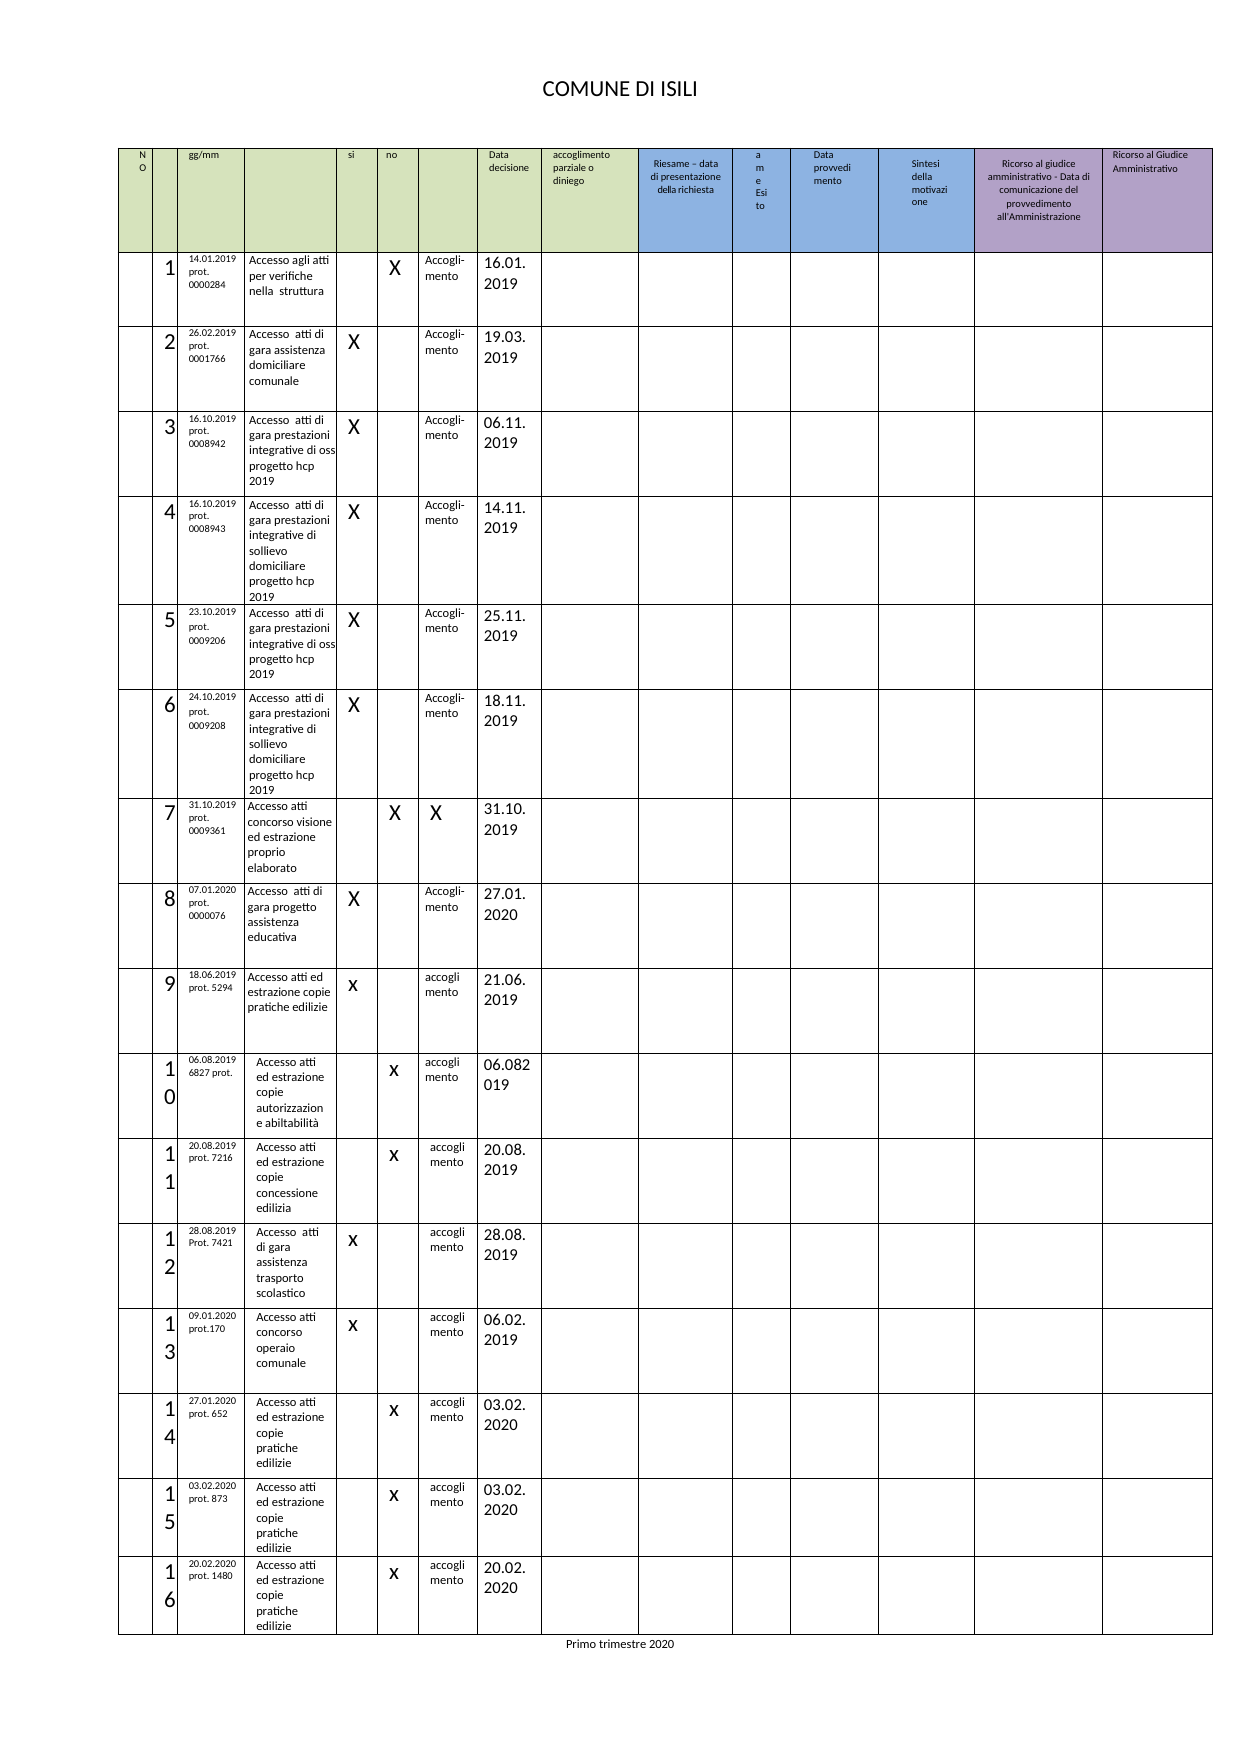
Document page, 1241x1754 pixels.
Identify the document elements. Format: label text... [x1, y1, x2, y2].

table_cell [879, 327, 974, 411]
table_header gg/mm [178, 149, 244, 252]
table_cell [791, 1557, 878, 1633]
table_cell [975, 327, 1102, 411]
table_cell [639, 969, 732, 1053]
table_cell [791, 412, 878, 496]
table_cell Accesso atti ed estrazione copie autorizzazione abiltabilità [245, 1054, 336, 1138]
table_cell [639, 412, 732, 496]
table_header [153, 149, 177, 252]
table_cell [975, 1309, 1102, 1393]
table_cell [119, 1479, 152, 1556]
table_cell [639, 497, 732, 604]
table_cell 12 [153, 1224, 177, 1308]
table_cell Accesso atti di gara assistenza trasporto scolastico [245, 1224, 336, 1308]
table_cell Accogli-mento [419, 690, 477, 797]
table_cell [119, 1557, 152, 1633]
table_cell [639, 605, 732, 689]
table_cell [337, 1557, 377, 1633]
table_cell [542, 690, 638, 797]
table_cell [733, 1224, 790, 1308]
table_cell [119, 1309, 152, 1393]
table_cell 5 [153, 605, 177, 689]
table_cell 18.11.2019 [478, 690, 541, 797]
table_cell [639, 1309, 732, 1393]
table_cell [879, 253, 974, 326]
table_cell 06.11.2019 [478, 412, 541, 496]
table_cell [1103, 1054, 1212, 1138]
table_cell [879, 1479, 974, 1556]
table_cell X [337, 690, 377, 797]
table_cell 06.02.2019 [478, 1309, 541, 1393]
table_cell accoglimento [419, 969, 477, 1053]
table_cell X [337, 327, 377, 411]
table_cell 13 [153, 1309, 177, 1393]
table_cell [337, 1054, 377, 1138]
table_cell accoglimento [419, 1557, 477, 1633]
table_cell 1 [153, 253, 177, 326]
table_cell [378, 327, 418, 411]
table_cell [879, 1309, 974, 1393]
table_cell [975, 969, 1102, 1053]
table_header Sintesi della motivazione [879, 149, 974, 252]
table_cell [791, 1224, 878, 1308]
table_cell [542, 969, 638, 1053]
table_cell 03.02.2020 prot. 873 [178, 1479, 244, 1556]
table_cell 06.082019 [478, 1054, 541, 1138]
table_cell [542, 605, 638, 689]
table_cell 28.08.2019 Prot. 7421 [178, 1224, 244, 1308]
table_cell [542, 1139, 638, 1223]
table_cell [733, 497, 790, 604]
table_cell [975, 497, 1102, 604]
table_cell [791, 327, 878, 411]
table_cell [733, 969, 790, 1053]
table_cell Accesso atti concorso visione ed estrazione proprio elaborato [245, 799, 336, 883]
table_cell [119, 497, 152, 604]
table_cell [879, 884, 974, 968]
table_cell 20.02.2020 [478, 1557, 541, 1633]
table_cell 24.10.2019 prot. 0009208 [178, 690, 244, 797]
table_cell [639, 1139, 732, 1223]
table_cell 6 [153, 690, 177, 797]
table_header [245, 149, 336, 252]
table_cell x [378, 1479, 418, 1556]
table_cell [975, 412, 1102, 496]
table_cell 07.01.2020 prot. 0000076 [178, 884, 244, 968]
table_cell [119, 605, 152, 689]
table_cell [733, 1309, 790, 1393]
table_cell Accesso atti ed estrazione copie pratiche edilizie [245, 1479, 336, 1556]
table_cell 26.02.2019 prot. 0001766 [178, 327, 244, 411]
table_cell [975, 605, 1102, 689]
table_cell [733, 799, 790, 883]
table_cell Accogli-mento [419, 884, 477, 968]
table_cell [1103, 690, 1212, 797]
table_cell no [378, 149, 418, 252]
table_cell 4 [153, 497, 177, 604]
table_cell [879, 1224, 974, 1308]
table_cell [337, 253, 377, 326]
table_cell 20.02.2020 prot. 1480 [178, 1557, 244, 1633]
table_cell [1103, 1224, 1212, 1308]
table_cell X [337, 605, 377, 689]
table_cell [791, 1479, 878, 1556]
table_cell [733, 412, 790, 496]
table_cell [337, 1139, 377, 1223]
table_cell 2 [153, 327, 177, 411]
table_header ame Esito [733, 149, 790, 252]
table_cell x [378, 1139, 418, 1223]
table_cell [1103, 327, 1212, 411]
table_cell 9 [153, 969, 177, 1053]
table_cell [879, 1394, 974, 1478]
table_cell [1103, 253, 1212, 326]
table_cell [119, 327, 152, 411]
table_cell [378, 1224, 418, 1308]
table_cell [378, 605, 418, 689]
table_cell [975, 253, 1102, 326]
table_cell 16.10.2019 prot. 0008942 [178, 412, 244, 496]
table_cell [1103, 1557, 1212, 1633]
table_cell [542, 327, 638, 411]
table_cell [733, 1479, 790, 1556]
table_cell [879, 1139, 974, 1223]
table_cell [879, 690, 974, 797]
table_cell Accesso atti ed estrazione copie pratiche edilizie [245, 1394, 336, 1478]
table_cell [791, 1394, 878, 1478]
table_cell [733, 605, 790, 689]
table_cell [879, 497, 974, 604]
table_cell [119, 1224, 152, 1308]
table_cell [639, 1394, 732, 1478]
table_cell [337, 799, 377, 883]
table_cell [542, 1557, 638, 1633]
table_cell accoglimento [419, 1224, 477, 1308]
table_cell 19.03.2019 [478, 327, 541, 411]
table_cell [1103, 969, 1212, 1053]
table_cell Accogli-mento [419, 327, 477, 411]
table_cell 27.01.2020 prot. 652 [178, 1394, 244, 1478]
table_cell accoglimento [419, 1479, 477, 1556]
table_cell [119, 969, 152, 1053]
table_cell 7 [153, 799, 177, 883]
table_header [419, 149, 477, 252]
table_cell x [378, 1557, 418, 1633]
table_cell Accesso atti ed estrazione copie pratiche edilizie [245, 1557, 336, 1633]
table_cell [1103, 1479, 1212, 1556]
table_header Ricorso al giudice amministrativo - Data di comunicazione del provvedimento all'Amministrazione [975, 149, 1102, 252]
table_cell 28.08.2019 [478, 1224, 541, 1308]
table_cell [879, 1557, 974, 1633]
table_cell [119, 253, 152, 326]
table_cell si [337, 149, 377, 252]
table_cell [975, 884, 1102, 968]
table_header accoglimento parziale o diniego [542, 149, 638, 252]
table_cell [733, 1394, 790, 1478]
table_cell [733, 253, 790, 326]
table_cell [733, 1054, 790, 1138]
table_cell Accesso atti di gara prestazioni integrative di sollievo domiciliare progetto hcp 2019 [245, 497, 336, 604]
table_cell [378, 884, 418, 968]
table_cell [975, 1557, 1102, 1633]
table_cell Accesso atti di gara prestazioni integrative di oss progetto hcp 2019 [245, 412, 336, 496]
table_cell [542, 1309, 638, 1393]
table_cell [1103, 497, 1212, 604]
table_cell [337, 1394, 377, 1478]
table_cell [879, 605, 974, 689]
table_cell [378, 412, 418, 496]
table_cell [1103, 799, 1212, 883]
table_cell [119, 1054, 152, 1138]
table_cell [975, 1054, 1102, 1138]
table_cell [791, 1139, 878, 1223]
table_cell [542, 799, 638, 883]
table_cell Accogli-mento [419, 412, 477, 496]
table_cell [639, 1054, 732, 1138]
table_cell Accesso agli atti per verifiche nella struttura [245, 253, 336, 326]
table_cell 10 [153, 1054, 177, 1138]
table_cell 23.10.2019 prot. 0009206 [178, 605, 244, 689]
table_cell [733, 327, 790, 411]
table_cell [639, 1224, 732, 1308]
table_cell [1103, 605, 1212, 689]
table_cell [733, 884, 790, 968]
table_cell x [337, 969, 377, 1053]
table_cell [1103, 412, 1212, 496]
table_cell Accogli-mento [419, 605, 477, 689]
table_cell accoglimento [419, 1394, 477, 1478]
table_cell [733, 1139, 790, 1223]
table_cell [639, 327, 732, 411]
table_cell Accogli-mento [419, 253, 477, 326]
table_cell [119, 1394, 152, 1478]
table_cell [639, 1479, 732, 1556]
table_cell 20.08.2019 prot. 7216 [178, 1139, 244, 1223]
table_cell [119, 1139, 152, 1223]
table_cell 09.01.2020 prot.170 [178, 1309, 244, 1393]
table_cell [879, 969, 974, 1053]
table_cell 16.10.2019 prot. 0008943 [178, 497, 244, 604]
table_cell 21.06.2019 [478, 969, 541, 1053]
table_cell [1103, 1139, 1212, 1223]
table_cell Accesso atti di gara prestazioni integrative di sollievo domiciliare progetto hcp 2019 [245, 690, 336, 797]
table_cell [119, 884, 152, 968]
table_cell [975, 1139, 1102, 1223]
table_cell [791, 799, 878, 883]
table_cell [542, 412, 638, 496]
table_cell [879, 412, 974, 496]
table_cell [542, 1394, 638, 1478]
table_cell [119, 690, 152, 797]
table_cell [542, 1479, 638, 1556]
table_cell 27.01.2020 [478, 884, 541, 968]
table_cell accoglimento [419, 1139, 477, 1223]
table_cell [1103, 884, 1212, 968]
table_cell 8 [153, 884, 177, 968]
table_cell accoglimento [419, 1054, 477, 1138]
table_cell [639, 884, 732, 968]
table_cell [378, 690, 418, 797]
table_cell Accogli-mento [419, 497, 477, 604]
table_cell Accesso atti ed estrazione copie pratiche edilizie [245, 969, 336, 1053]
table_cell Accesso atti concorso operaio comunale [245, 1309, 336, 1393]
table_cell [542, 497, 638, 604]
table_cell [639, 253, 732, 326]
table_cell [791, 969, 878, 1053]
table_cell [639, 799, 732, 883]
table_cell [975, 690, 1102, 797]
table_cell 15 [153, 1479, 177, 1556]
table_cell [1103, 1309, 1212, 1393]
table_cell [733, 1557, 790, 1633]
table_cell [975, 1224, 1102, 1308]
table_cell [542, 1054, 638, 1138]
table_header Data decisione [478, 149, 541, 252]
table_cell 16 [153, 1557, 177, 1633]
table_cell [975, 1479, 1102, 1556]
table_cell Accesso atti di gara prestazioni integrative di oss progetto hcp 2019 [245, 605, 336, 689]
table_cell [378, 497, 418, 604]
table_cell [975, 799, 1102, 883]
table_cell [791, 1309, 878, 1393]
table_cell [542, 1224, 638, 1308]
table_cell [337, 1479, 377, 1556]
table_cell 31.10.2019 prot. 0009361 [178, 799, 244, 883]
table_cell x [337, 1224, 377, 1308]
table_cell [879, 1054, 974, 1138]
table_cell 16.01.2019 [478, 253, 541, 326]
table_header Data provvedimento [791, 149, 878, 252]
table_cell Accesso atti ed estrazione copie concessione edilizia [245, 1139, 336, 1223]
table_cell X [337, 412, 377, 496]
table_cell Accesso atti di gara assistenza domiciliare comunale [245, 327, 336, 411]
table_cell [542, 253, 638, 326]
table_cell [791, 497, 878, 604]
table_cell X [378, 253, 418, 326]
table_cell 03.02.2020 [478, 1479, 541, 1556]
table_cell [791, 253, 878, 326]
table_cell [879, 799, 974, 883]
table_cell 14 [153, 1394, 177, 1478]
table_cell X [337, 497, 377, 604]
table_cell [119, 799, 152, 883]
table_cell [791, 605, 878, 689]
table_cell [639, 1557, 732, 1633]
table_cell 14.01.2019 prot. 0000284 [178, 253, 244, 326]
table_header Riesame – data di presentazione della richiesta [639, 149, 732, 252]
table_cell [639, 690, 732, 797]
table_cell [378, 969, 418, 1053]
table_cell accoglimento [419, 1309, 477, 1393]
table_cell [791, 1054, 878, 1138]
table_cell [119, 412, 152, 496]
table_cell 25.11.2019 [478, 605, 541, 689]
table_cell [791, 690, 878, 797]
table_cell x [378, 1394, 418, 1478]
table_cell x [378, 1054, 418, 1138]
table_cell [791, 884, 878, 968]
table_cell 18.06.2019 prot. 5294 [178, 969, 244, 1053]
table_header Ricorso al Giudice Amministrativo [1103, 149, 1212, 252]
table_header NO [119, 149, 152, 252]
table_cell [733, 690, 790, 797]
table_cell 11 [153, 1139, 177, 1223]
table_cell [378, 1309, 418, 1393]
table_cell [1103, 1394, 1212, 1478]
table_cell 14.11.2019 [478, 497, 541, 604]
table_cell [975, 1394, 1102, 1478]
table_cell 3 [153, 412, 177, 496]
table_cell 06.08.2019 6827 prot. [178, 1054, 244, 1138]
table_cell X [378, 799, 418, 883]
table_cell Accesso atti di gara progetto assistenza educativa [245, 884, 336, 968]
table_cell [542, 884, 638, 968]
table_cell 31.10.2019 [478, 799, 541, 883]
table_cell 20.08.2019 [478, 1139, 541, 1223]
table_cell x [337, 1309, 377, 1393]
table_cell X [337, 884, 377, 968]
table_cell X [419, 799, 477, 883]
table_cell 03.02.2020 [478, 1394, 541, 1478]
